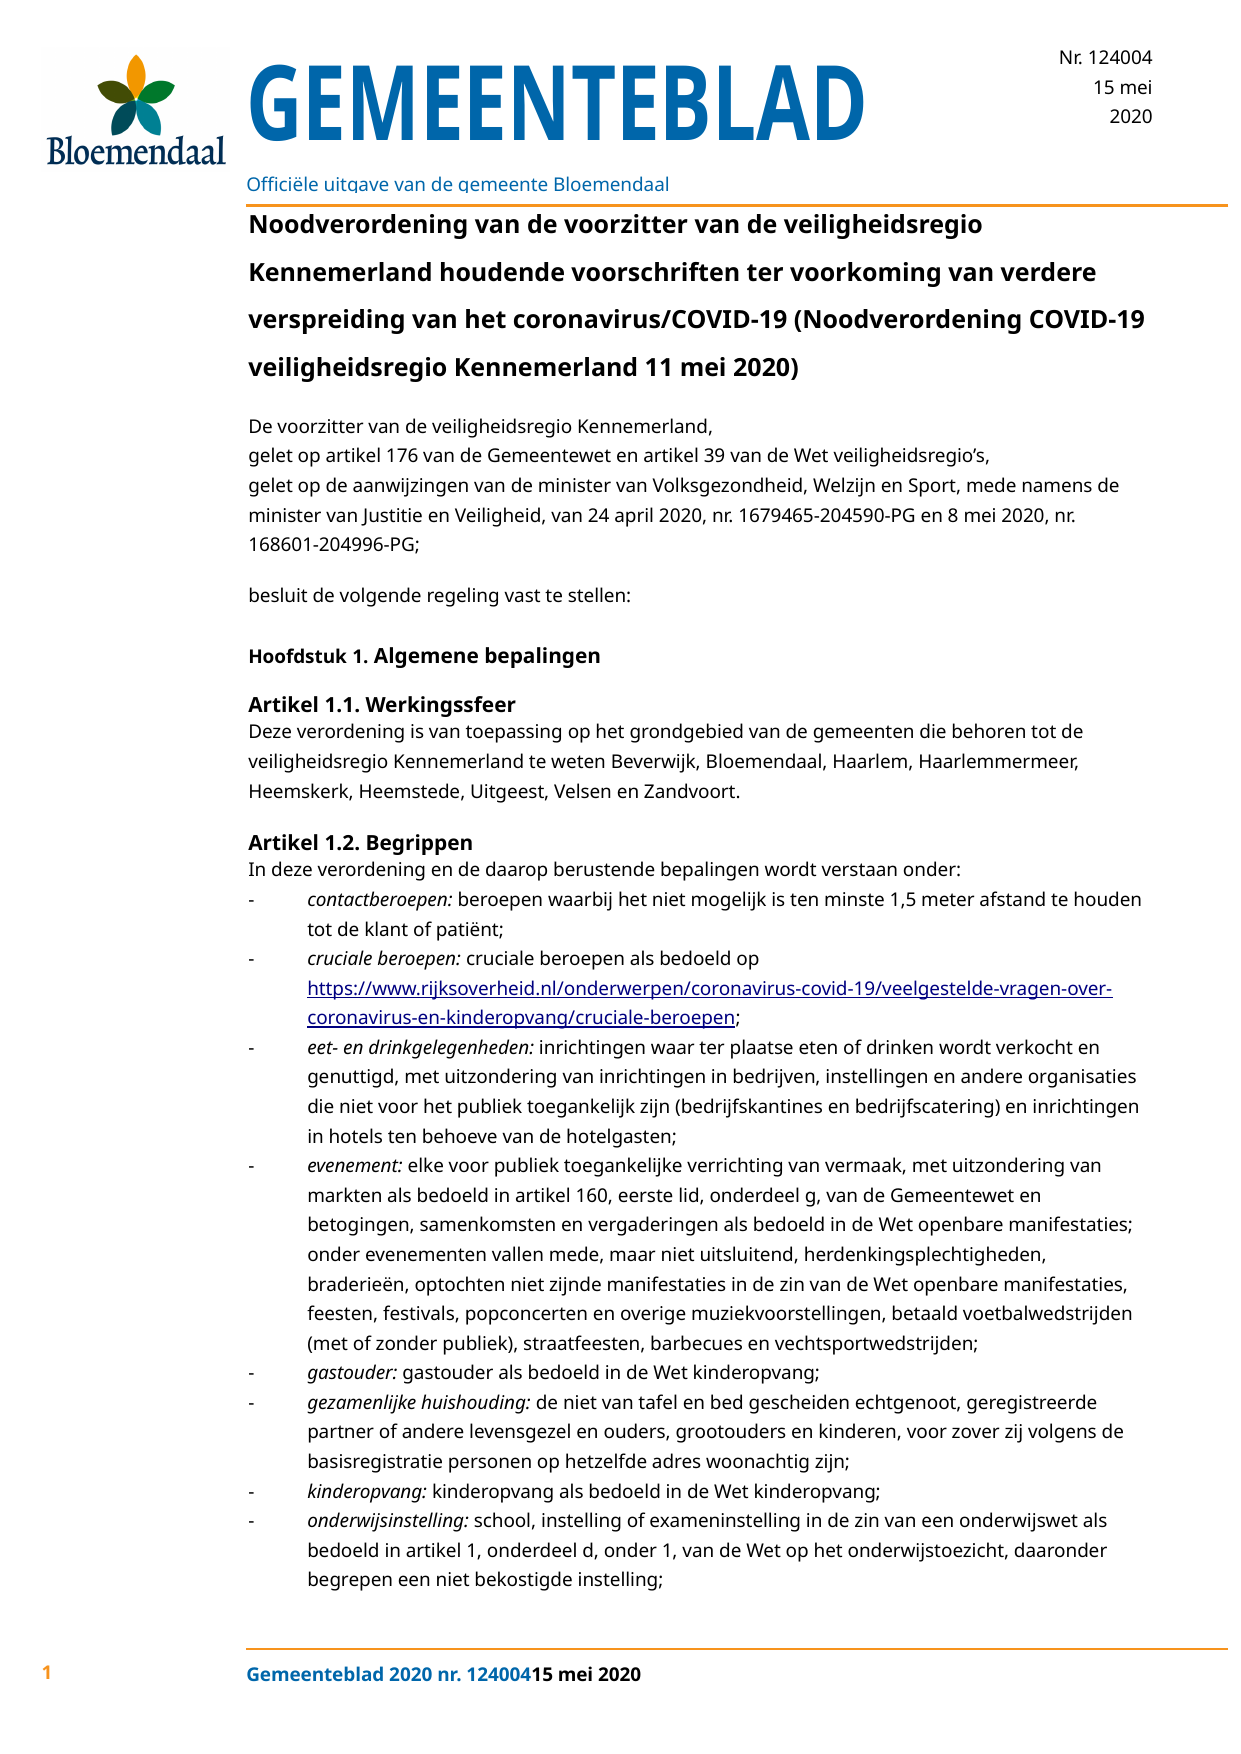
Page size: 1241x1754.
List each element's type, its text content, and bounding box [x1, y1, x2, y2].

picture [41, 47, 231, 172]
list eet- en drinkgelegenheden: inrichtingen waar ter plaatse eten of drinken wordt verkocht en genuttigd, met uitzondering van inrichtingen in bedrijven, instellingen en andere organisaties die niet voor het publiek toegankelijk zijn (bedrijfskantines en bedrijfscatering) en inrichtingen in hotels ten behoeve van de hotelgasten; [248, 1034, 1152, 1149]
list evenement: elke voor publiek toegankelijke verrichting van vermaak, met uitzondering van markten als bedoeld in artikel 160, eerste lid, onderdeel g, van de Gemeentewet en betogingen, samenkomsten en vergaderingen als bedoeld in de Wet openbare manifestaties; onder evenementen vallen mede, maar niet uitsluitend, herdenkingsplechtigheden, braderieën, optochten niet zijnde manifestaties in de zin van de Wet openbare manifestaties, feesten, festivals, popconcerten en overige muziekvoorstellingen, betaald voetbalwedstrijden (met of zonder publiek), straatfeesten, barbecues en vechtsportwedstrijden; [248, 1152, 1152, 1356]
text gelet op artikel 176 van de Gemeentewet en artikel 39 van de Wet veiligheidsregio’s, [248, 443, 1152, 468]
text Deze verordening is van toepassing op het grondgebied van de gemeenten die behoren tot de veiligheidsregio Kennemerland te weten Beverwijk, Bloemendaal, Haarlem, Haarlemmermeer, Heemskerk, Heemstede, Uitgeest, Velsen en Zandvoort. [248, 719, 1152, 803]
text De voorzitter van de veiligheidsregio Kennemerland, [248, 413, 1152, 439]
text In deze verordening en de daarop berustende bepalingen wordt verstaan onder: [248, 857, 1152, 882]
list cruciale beroepen: cruciale beroepen als bedoeld op https://www.rijksoverheid.nl/onderwerpen/coronavirus-covid-19/veelgestelde-vragen-over-coronavirus-en-kinderopvang/cruciale-beroepen; [248, 945, 1152, 1030]
list kinderopvang: kinderopvang als bedoeld in de Wet kinderopvang; [248, 1478, 1152, 1504]
text Hoofdstuk 1. Algemene bepalingen [248, 641, 1152, 669]
list onderwijsinstelling: school, instelling of exameninstelling in de zin van een onderwijswet als bedoeld in artikel 1, onderdeel d, onder 1, van de Wet op het onderwijstoezicht, daaronder begrepen een niet bekostigde instelling; [248, 1507, 1152, 1592]
list contactberoepen: beroepen waarbij het niet mogelijk is ten minste 1,5 meter afstand te houden tot de klant of patiënt; [248, 886, 1152, 942]
list gastouder: gastouder als bedoeld in de Wet kinderopvang; [248, 1359, 1152, 1385]
text gelet op de aanwijzingen van de minister van Volksgezondheid, Welzijn en Sport, mede namens de minister van Justitie en Veiligheid, van 24 april 2020, nr. 1679465-204590-PG en 8 mei 2020, nr. 168601-204996-PG; [248, 472, 1152, 557]
text Artikel 1.2. Begrippen [248, 828, 1152, 857]
text besluit de volgende regeling vast te stellen: [248, 582, 1152, 607]
text Artikel 1.1. Werkingssfeer [248, 690, 1152, 719]
text Noodverordening van de voorzitter van de veiligheidsregio Kennemerland houdende voorschriften ter voorkoming van verdere verspreiding van het coronavirus/COVID-19 (Noodverordening COVID-19 veiligheidsregio Kennemerland 11 mei 2020) [248, 207, 1152, 384]
list gezamenlijke huishouding: de niet van tafel en bed gescheiden echtgenoot, geregistreerde partner of andere levensgezel en ouders, grootouders en kinderen, voor zover zij volgens de basisregistratie personen op hetzelfde adres woonachtig zijn; [248, 1389, 1152, 1474]
